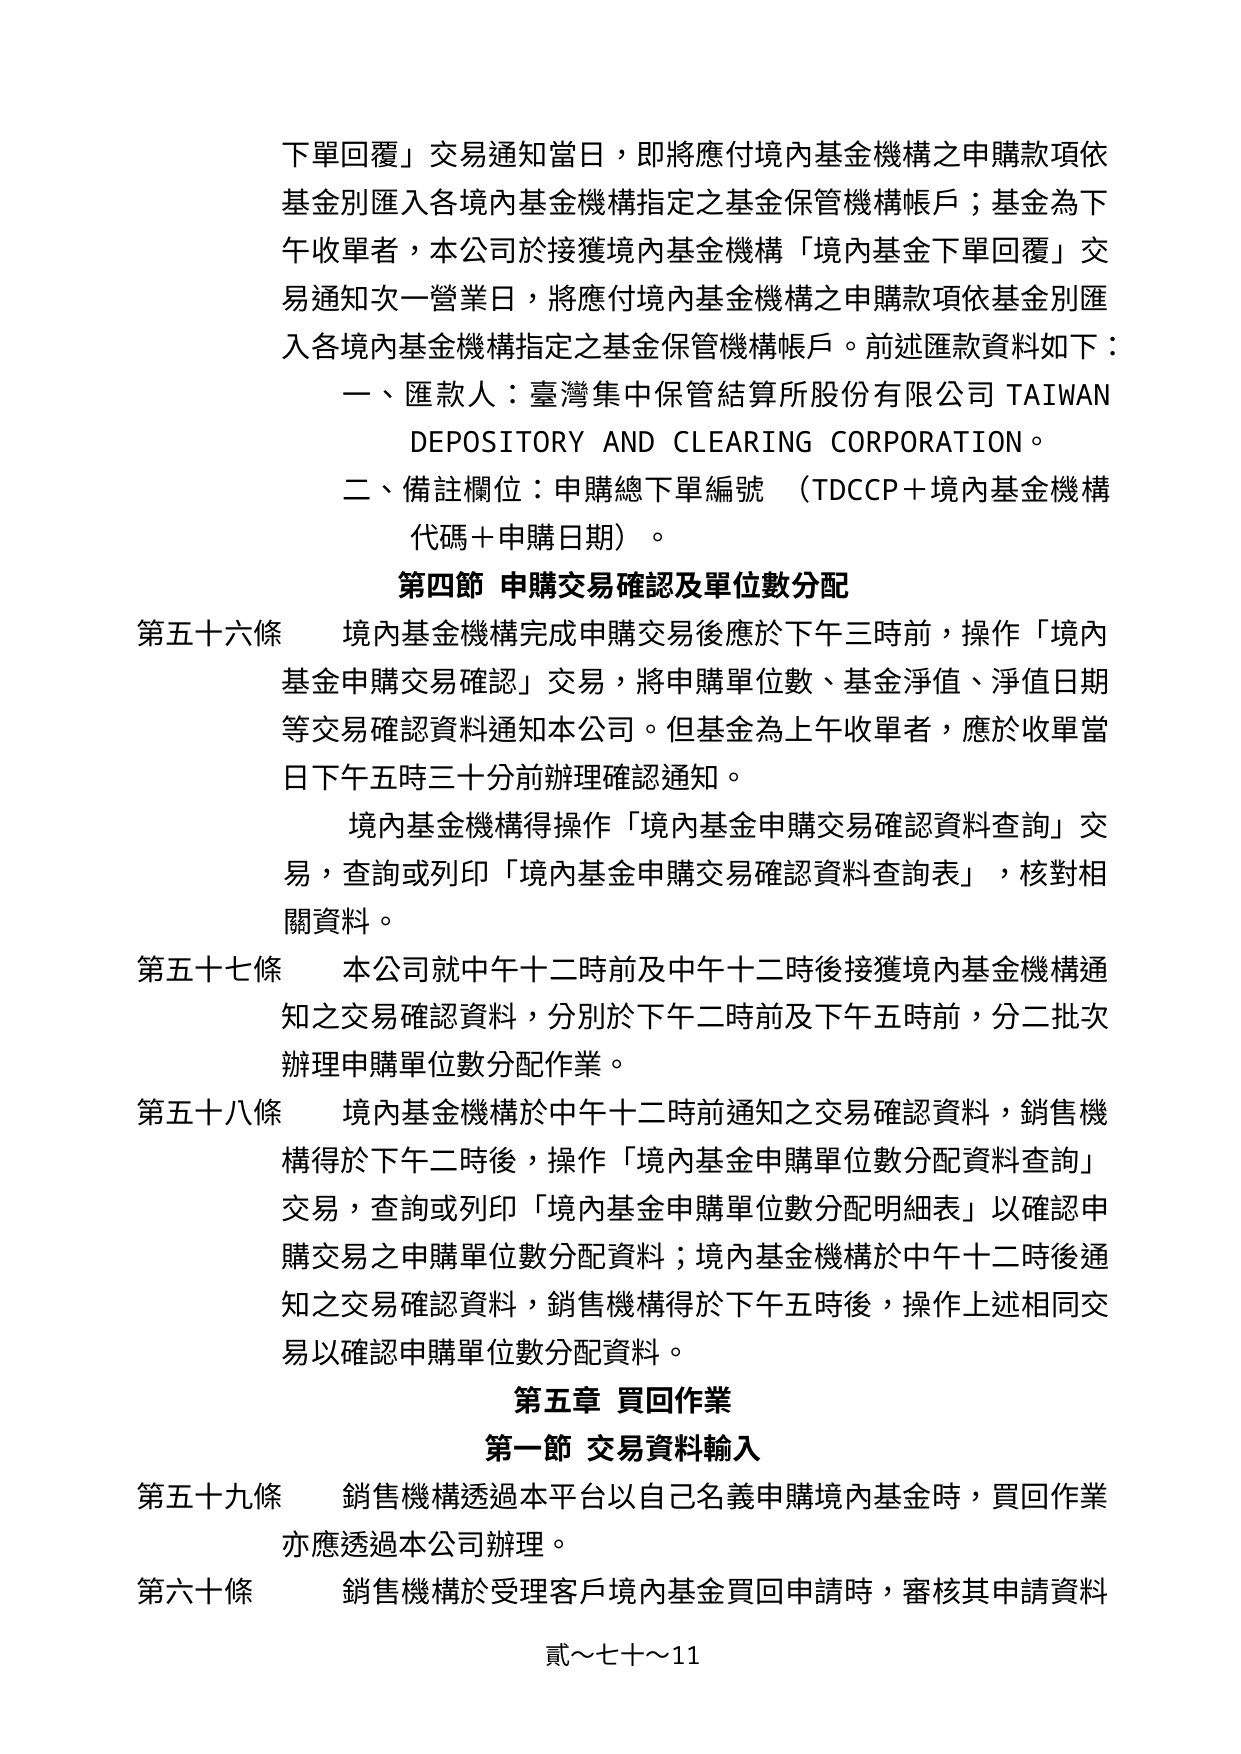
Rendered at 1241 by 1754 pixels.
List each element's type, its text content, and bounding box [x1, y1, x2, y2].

text 一、匯款人：臺灣集中保管結算所股份有限公司TAIWAN DEPOSITORY AND CLEARING CORPORATION。 [342, 367, 1110, 462]
text 第五十九條 銷售機構透過本平台以自己名義申購境內基金時，買回作業亦應透過本公司辦理。 [136, 1469, 1110, 1564]
text 第四節 申購交易確認及單位數分配 [136, 558, 1110, 606]
text 第一節 交易資料輸入 [136, 1421, 1110, 1469]
text 第五十八條 境內基金機構於中午十二時前通知之交易確認資料，銷售機構得於下午二時後，操作「境內基金申購單位數分配資料查詢」交易，查詢或列印「境內基金申購單位數分配明細表」以確認申購交易之申購單位數分配資料；境內基金機構於中午十二時後通知之交易確認資料，銷售機構得於下午五時後，操作上述相同交易以確認申購單位數分配資料。 [136, 1085, 1110, 1373]
text 第五十六條 境內基金機構完成申購交易後應於下午三時前，操作「境內基金申購交易確認」交易，將申購單位數、基金淨值、淨值日期等交易確認資料通知本公司。但基金為上午收單者，應於收單當日下午五時三十分前辦理確認通知。 [136, 606, 1110, 798]
text 第五十五條 基金為上午收單者，本公司於接獲境內基金機構「境內基金下單回覆」交易通知當日，即將應付境內基金機構之申購款項依基金別匯入各境內基金機構指定之基金保管機構帳戶；基金為下午收單者，本公司於接獲境內基金機構「境內基金下單回覆」交易通知次一營業日，將應付境內基金機構之申購款項依基金別匯入各境內基金機構指定之基金保管機構帳戶。前述匯款資料如下： [136, 127, 1110, 367]
text 第五章 買回作業 [136, 1373, 1110, 1421]
text 二、備註欄位：申購總下單編號 （TDCCP＋境內基金機構代碼＋申購日期）。 [342, 462, 1110, 558]
text 境內基金機構得操作「境內基金申購交易確認資料查詢」交易，查詢或列印「境內基金申購交易確認資料查詢表」，核對相關資料。 [283, 798, 1110, 942]
text 第五十七條 本公司就中午十二時前及中午十二時後接獲境內基金機構通知之交易確認資料，分別於下午二時前及下午五時前，分二批次辦理申購單位數分配作業。 [136, 942, 1110, 1085]
text 第六十條 銷售機構於受理客戶境內基金買回申請時，審核其申請資料 [136, 1564, 1110, 1612]
